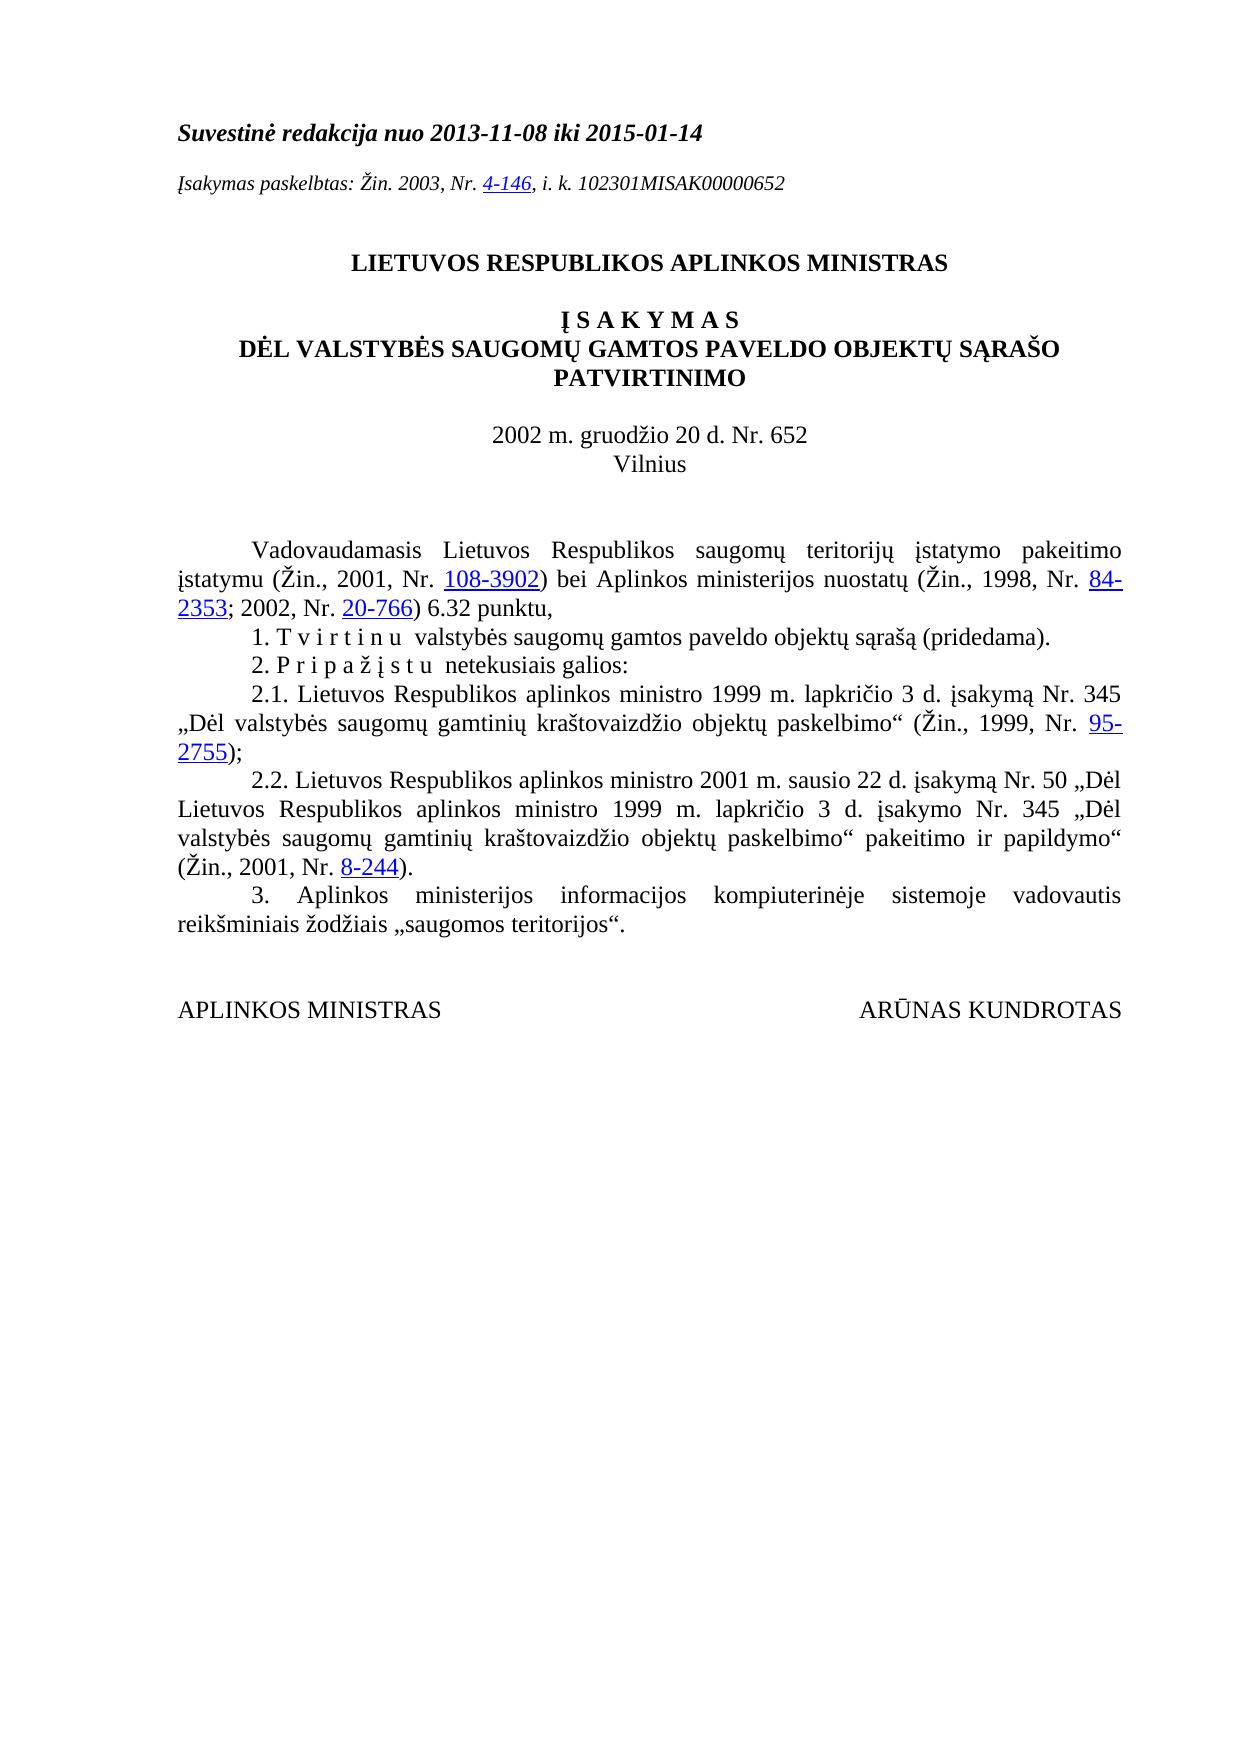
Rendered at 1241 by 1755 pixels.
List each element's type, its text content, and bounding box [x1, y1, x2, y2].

text Įsakymas paskelbtas: Žin. 2003, Nr. 4-146, i. k. 102301MISAK00000652 [177, 171, 1122, 195]
text Vadovaudamasis Lietuvos Respublikos saugomų teritorijų įstatymo pakeitimo įstatymu (Žin., 2001, Nr. 108-3902) bei Aplinkos ministerijos nuostatų (Žin., 1998, Nr. 84-2353; 2002, Nr. 20-766) 6.32 punktu, [177, 535, 1122, 622]
text 2.1. Lietuvos Respublikos aplinkos ministro 1999 m. lapkričio 3 d. įsakymą Nr. 345 „Dėl valstybės saugomų gamtinių kraštovaizdžio objektų paskelbimo“ (Žin., 1999, Nr. 95-2755); [177, 679, 1122, 765]
text DĖL VALSTYBĖS SAUGOMŲ GAMTOS PAVELDO OBJEKTŲ SĄRAŠO PATVIRTINIMO [177, 334, 1122, 392]
text 2002 m. gruodžio 20 d. Nr. 652 [177, 420, 1122, 449]
text Aplinkos Ministras Arūnas Kundrotas [177, 995, 1122, 1024]
text Į S A K Y M A S [177, 305, 1122, 334]
text 1. Tvirtinu valstybės saugomų gamtos paveldo objektų sąrašą (pridedama). [177, 622, 1122, 650]
text Vilnius [177, 449, 1122, 478]
text 3. Aplinkos ministerijos informacijos kompiuterinėje sistemoje vadovautis reikšminiais žodžiais „saugomos teritorijos“. [177, 880, 1122, 938]
text 2. Pripažįstu netekusiais galios: [177, 650, 1122, 679]
text Suvestinė redakcija nuo 2013-11-08 iki 2015-01-14 [177, 118, 1122, 147]
text 2.2. Lietuvos Respublikos aplinkos ministro 2001 m. sausio 22 d. įsakymą Nr. 50 „Dėl Lietuvos Respublikos aplinkos ministro 1999 m. lapkričio 3 d. įsakymo Nr. 345 „Dėl valstybės saugomų gamtinių kraštovaizdžio objektų paskelbimo“ pakeitimo ir papildymo“ (Žin., 2001, Nr. 8-244). [177, 765, 1122, 880]
text LIETUVOS RESPUBLIKOS APLINKOS MINISTRAS [177, 248, 1122, 277]
